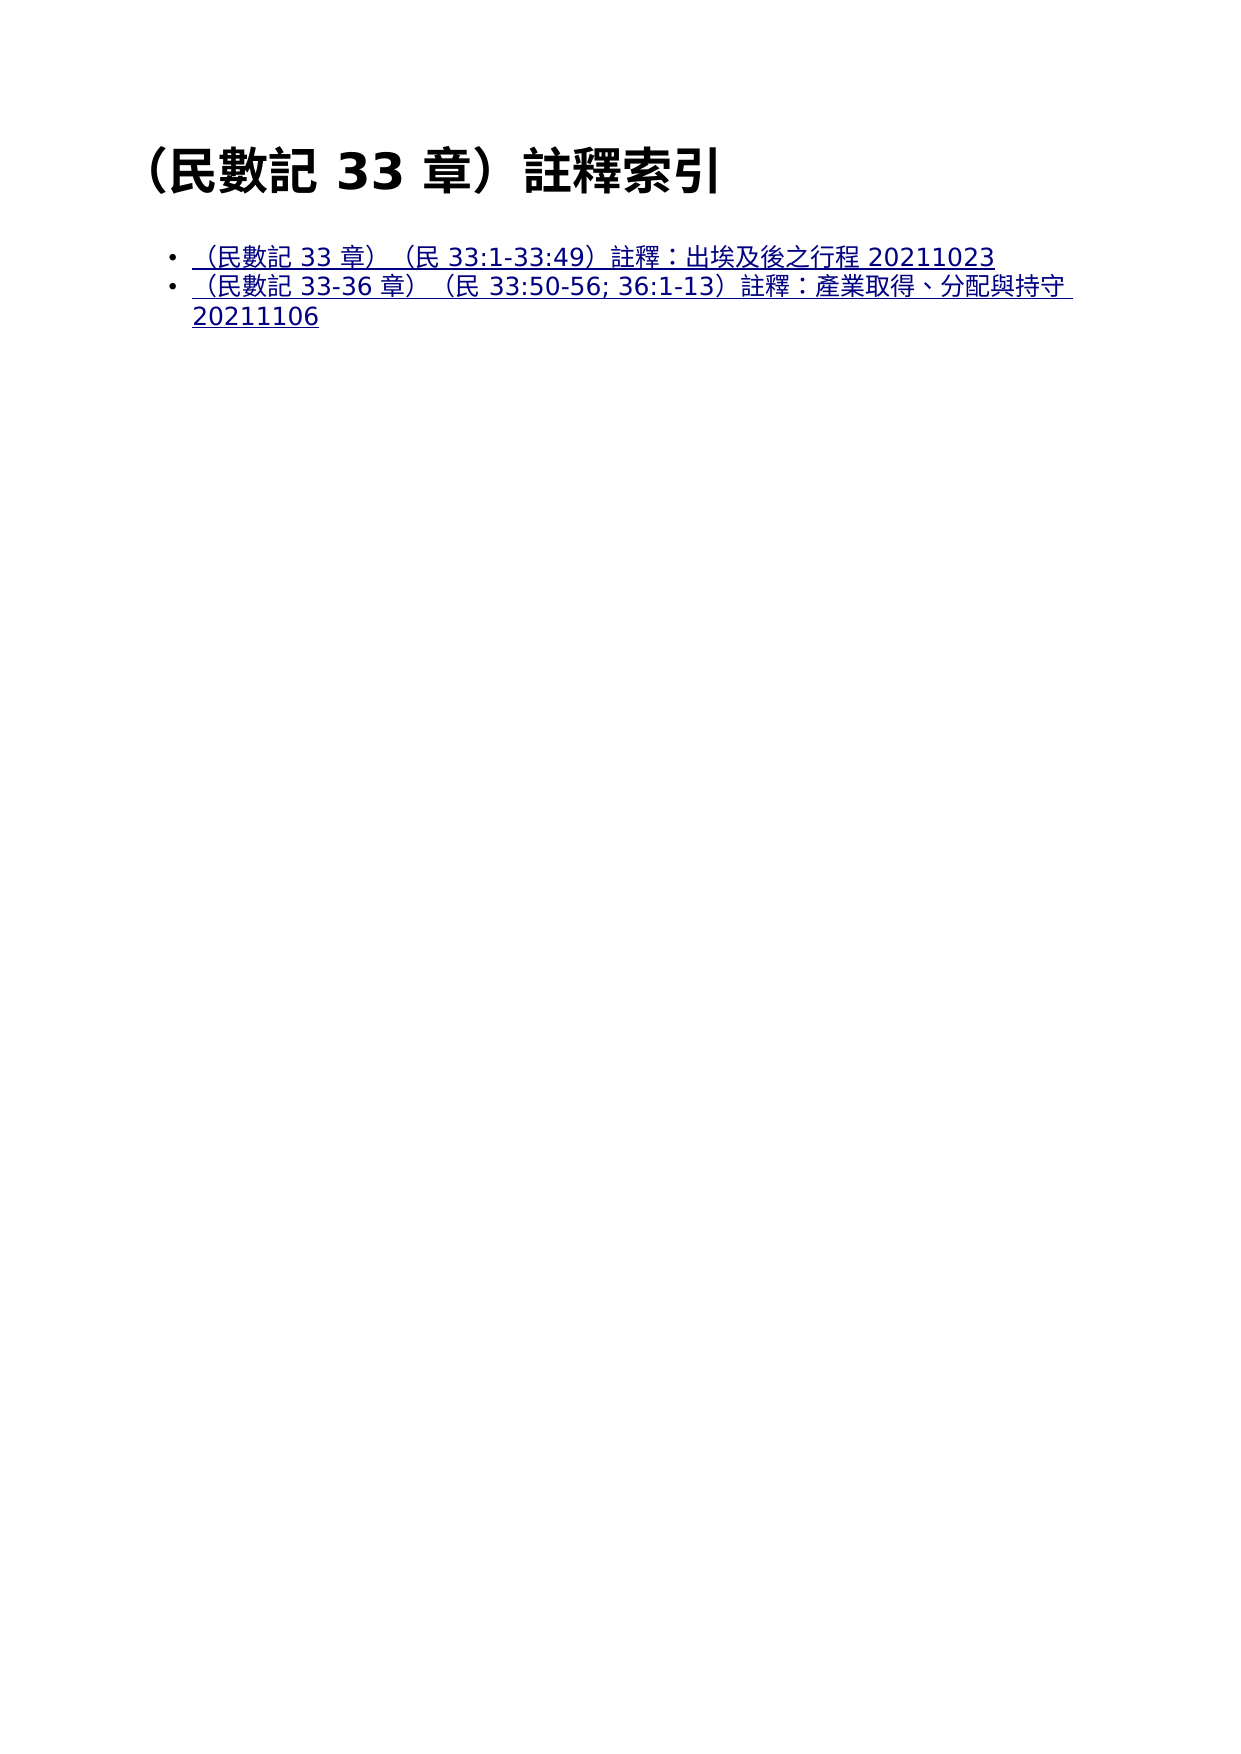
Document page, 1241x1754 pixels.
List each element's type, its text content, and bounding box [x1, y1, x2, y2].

subtitle （民數記 33 章）註釋索引 [118, 143, 1122, 201]
list （民數記 33-36 章）（民 33:50-56; 36:1-13）註釋：產業取得、分配與持守 20211106 [177, 272, 1122, 331]
list （民數記 33 章）（民 33:1-33:49）註釋：出埃及後之行程 20211023 [177, 243, 1122, 272]
